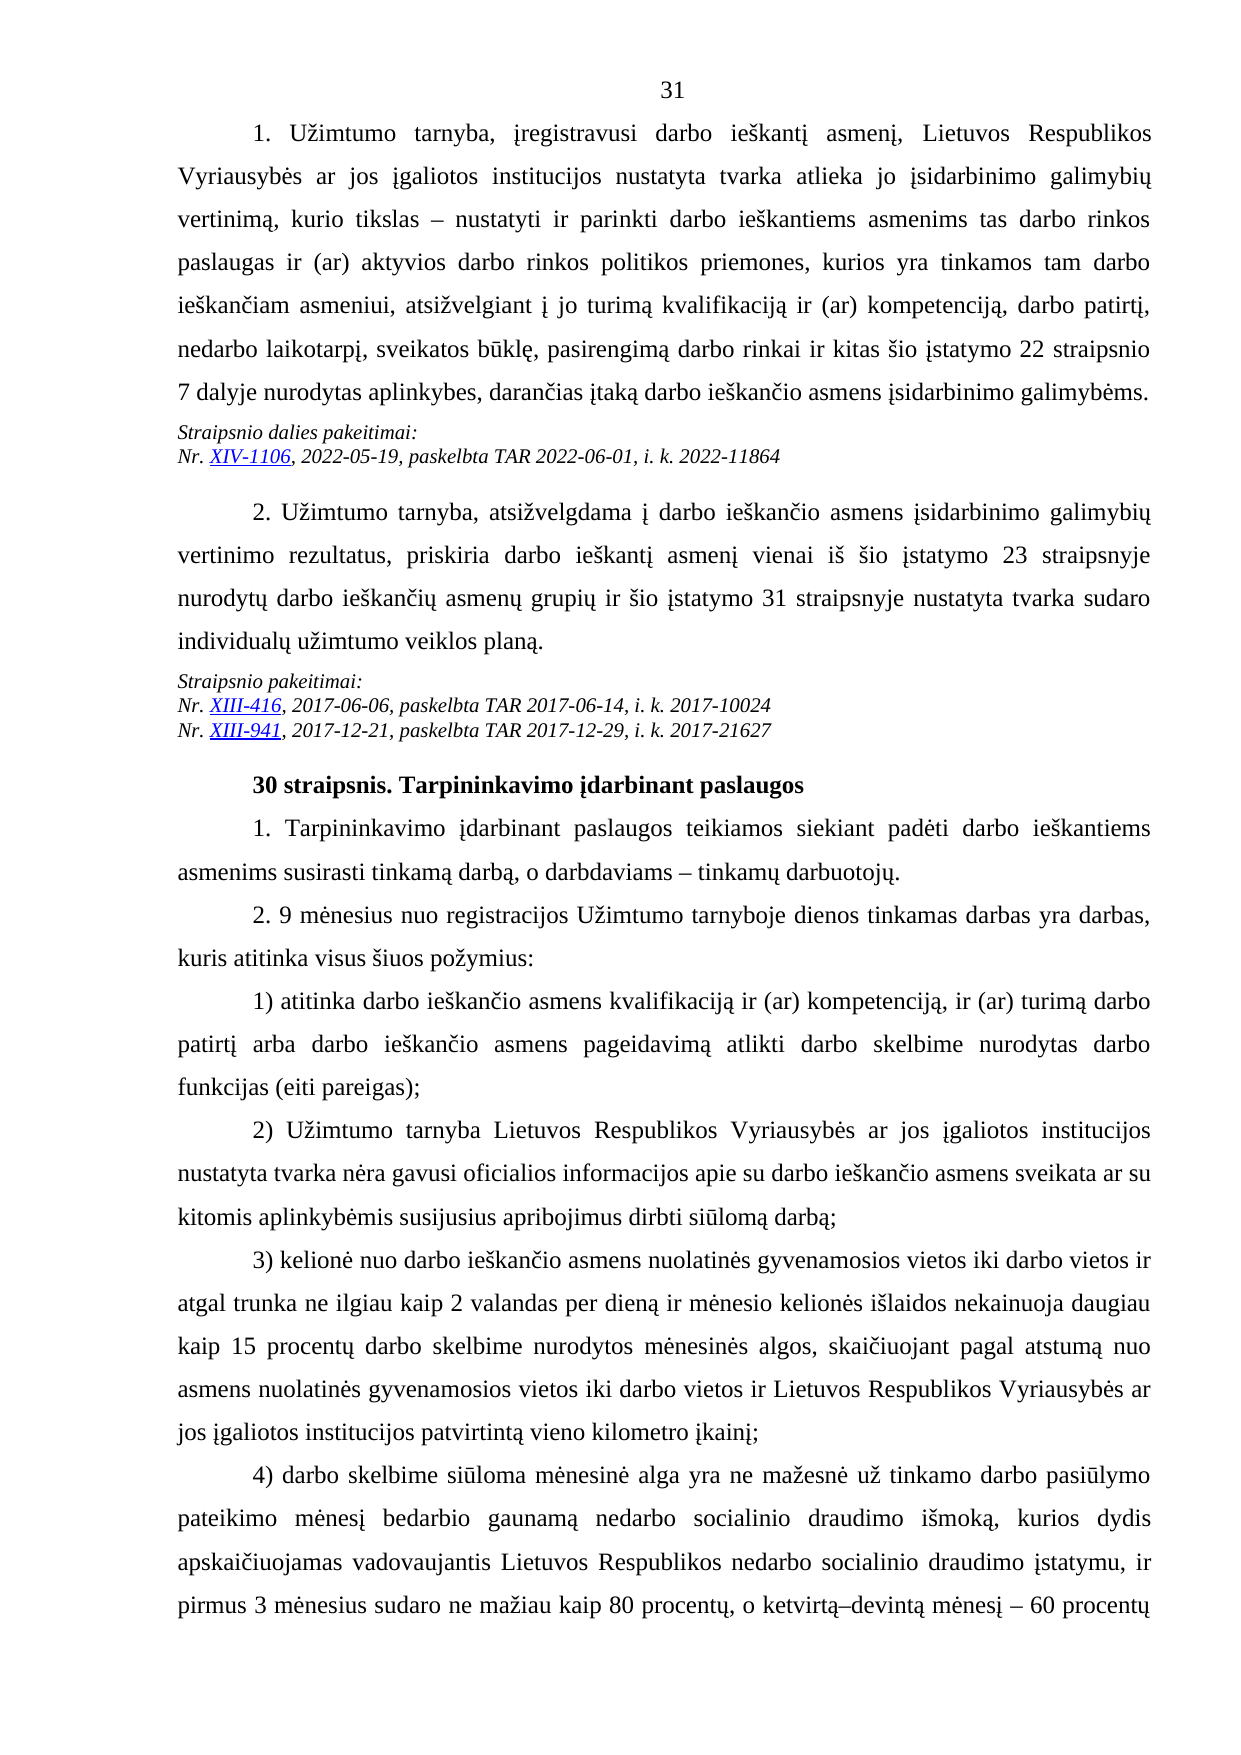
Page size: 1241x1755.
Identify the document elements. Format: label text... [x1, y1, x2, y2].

text 2. 9 mėnesius nuo registracijos Užimtumo tarnyboje dienos tinkamas darbas yra darbas, kuris atitinka visus šiuos požymius: [177, 900, 1152, 972]
text 1) atitinka darbo ieškančio asmens kvalifikaciją ir (ar) kompetenciją, ir (ar) turimą darbo patirtį arba darbo ieškančio asmens pageidavimą atlikti darbo skelbime nurodytas darbo funkcijas (eiti pareigas); [177, 986, 1152, 1101]
text 30 straipsnis. Tarpininkavimo įdarbinant paslaugos [177, 770, 1152, 799]
text 1. Užimtumo tarnyba, įregistravusi darbo ieškantį asmenį, Lietuvos Respublikos Vyriausybės ar jos įgaliotos institucijos nustatyta tvarka atlieka jo įsidarbinimo galimybių vertinimą, kurio tikslas – nustatyti ir parinkti darbo ieškantiems asmenims tas darbo rinkos paslaugas ir (ar) aktyvios darbo rinkos politikos priemones, kurios yra tinkamos tam darbo ieškančiam asmeniui, atsižvelgiant į jo turimą kvalifikaciją ir (ar) kompetenciją, darbo patirtį, nedarbo laikotarpį, sveikatos būklę, pasirengimą darbo rinkai ir kitas šio įstatymo 22 straipsnio 7 dalyje nurodytas aplinkybes, darančias įtaką darbo ieškančio asmens įsidarbinimo galimybėms. [177, 118, 1152, 406]
text Nr. XIII-416, 2017-06-06, paskelbta TAR 2017-06-14, i. k. 2017-10024 [177, 693, 1152, 717]
text 2) Užimtumo tarnyba Lietuvos Respublikos Vyriausybės ar jos įgaliotos institucijos nustatyta tvarka nėra gavusi oficialios informacijos apie su darbo ieškančio asmens sveikata ar su kitomis aplinkybėmis susijusius apribojimus dirbti siūlomą darbą; [177, 1115, 1152, 1230]
text Straipsnio pakeitimai: [177, 669, 1152, 693]
text 3) kelionė nuo darbo ieškančio asmens nuolatinės gyvenamosios vietos iki darbo vietos ir atgal trunka ne ilgiau kaip 2 valandas per dieną ir mėnesio kelionės išlaidos nekainuoja daugiau kaip 15 procentų darbo skelbime nurodytos mėnesinės algos, skaičiuojant pagal atstumą nuo asmens nuolatinės gyvenamosios vietos iki darbo vietos ir Lietuvos Respublikos Vyriausybės ar jos įgaliotos institucijos patvirtintą vieno kilometro įkainį; [177, 1245, 1152, 1446]
text 2. Užimtumo tarnyba, atsižvelgdama į darbo ieškančio asmens įsidarbinimo galimybių vertinimo rezultatus, priskiria darbo ieškantį asmenį vienai iš šio įstatymo 23 straipsnyje nurodytų darbo ieškančių asmenų grupių ir šio įstatymo 31 straipsnyje nustatyta tvarka sudaro individualų užimtumo veiklos planą. [177, 497, 1152, 655]
text Nr. XIII-941, 2017-12-21, paskelbta TAR 2017-12-29, i. k. 2017-21627 [177, 717, 1152, 742]
text Straipsnio dalies pakeitimai: [177, 420, 1152, 444]
text 1. Tarpininkavimo įdarbinant paslaugos teikiamos siekiant padėti darbo ieškantiems asmenims susirasti tinkamą darbą, o darbdaviams – tinkamų darbuotojų. [177, 813, 1152, 885]
text Nr. XIV-1106, 2022-05-19, paskelbta TAR 2022-06-01, i. k. 2022-11864 [177, 444, 1152, 468]
text 4) darbo skelbime siūloma mėnesinė alga yra ne mažesnė už tinkamo darbo pasiūlymo pateikimo mėnesį bedarbio gaunamą nedarbo socialinio draudimo išmoką, kurios dydis apskaičiuojamas vadovaujantis Lietuvos Respublikos nedarbo socialinio draudimo įstatymu, ir pirmus 3 mėnesius sudaro ne mažiau kaip 80 procentų, o ketvirtą–devintą mėnesį – 60 procentų [177, 1460, 1152, 1618]
